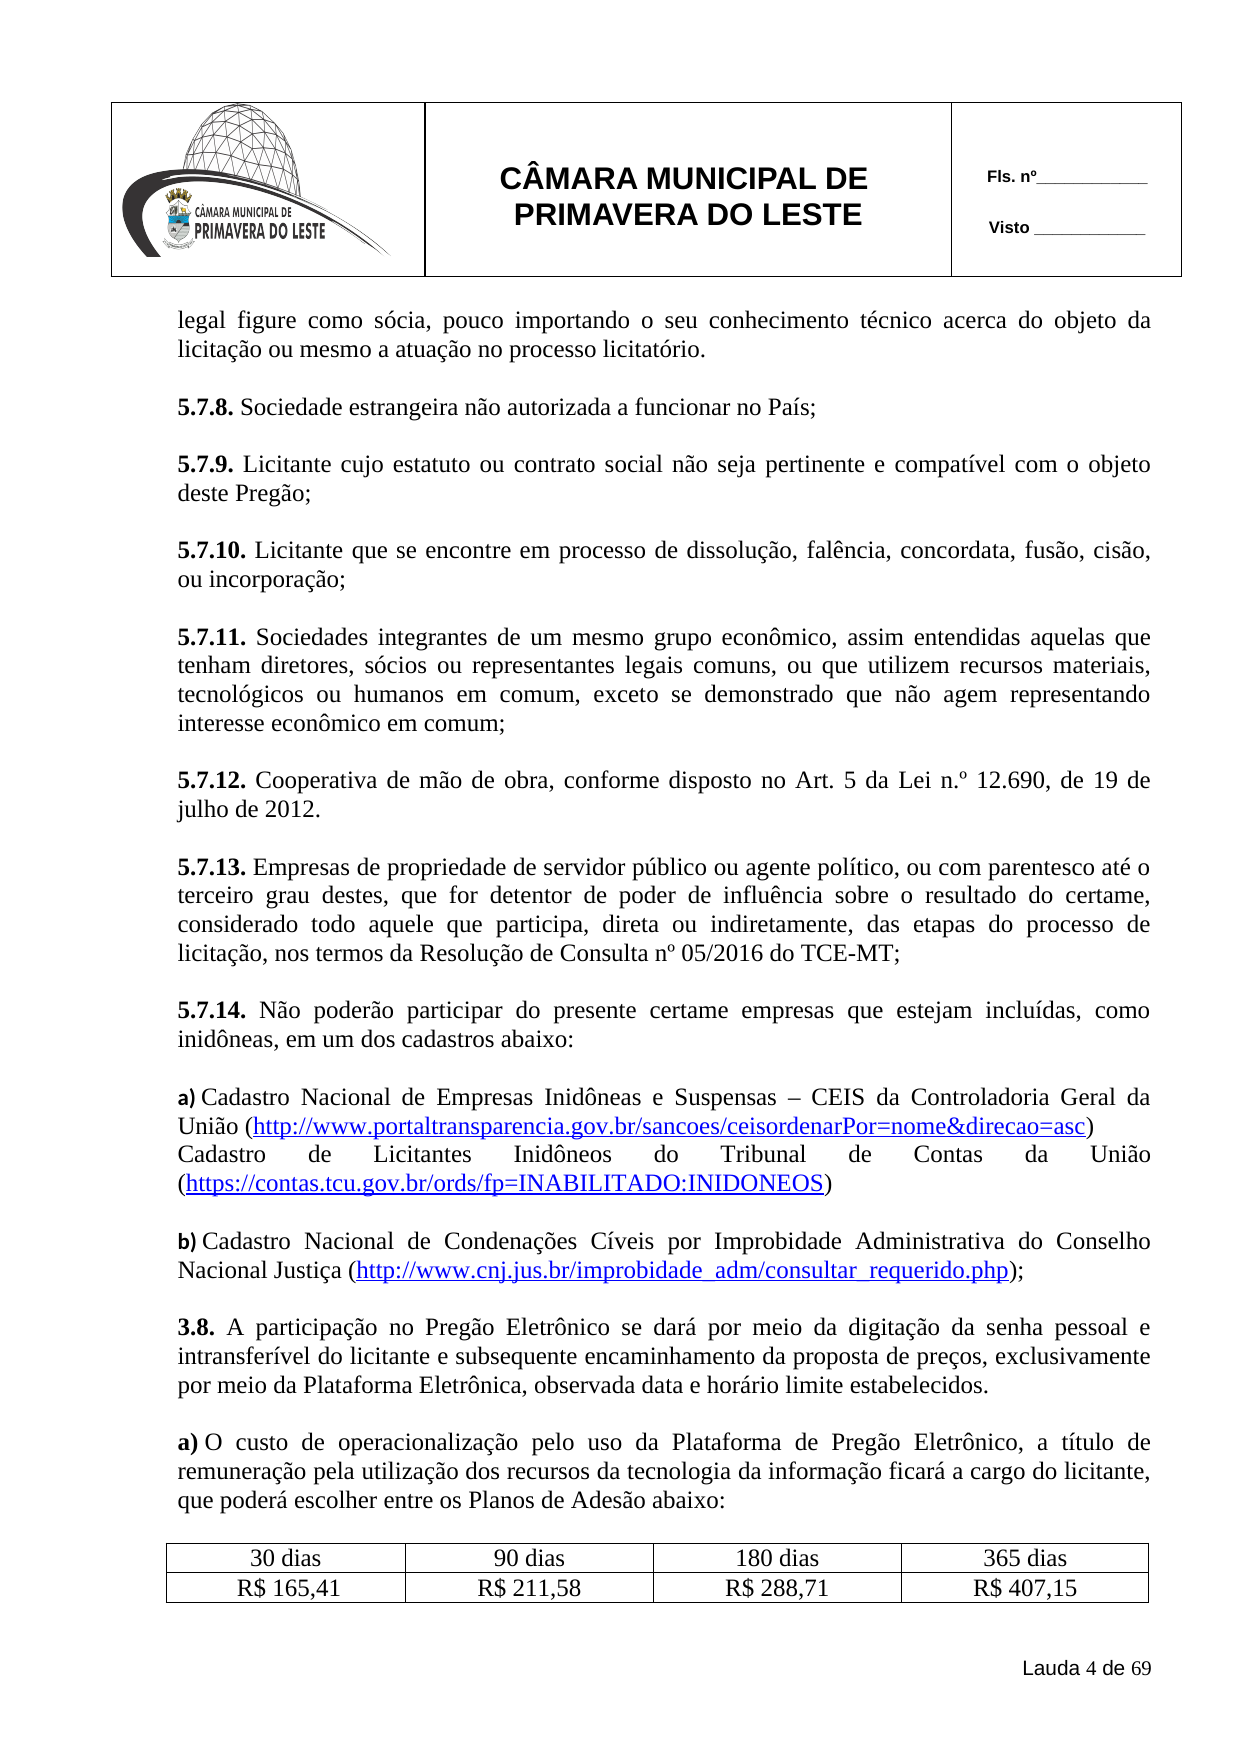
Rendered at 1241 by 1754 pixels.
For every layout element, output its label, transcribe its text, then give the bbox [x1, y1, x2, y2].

list Cadastro Nacional de Empresas Inidôneas e Suspensas – CEIS da Controladoria Geral da União (http://www.portaltransparencia.gov.br/sancoes/ceisordenarPor=nome&direcao=asc) [177, 1082, 1152, 1139]
text 5.7.8. Sociedade estrangeira não autorizada a funcionar no País; [177, 392, 1152, 421]
list O custo de operacionalização pelo uso da Plataforma de Pregão Eletrônico, a título de remuneração pela utilização dos recursos da tecnologia da informação ficará a cargo do licitante, que poderá escolher entre os Planos de Adesão abaixo: [177, 1427, 1152, 1514]
text 5.7.11. Sociedades integrantes de um mesmo grupo econômico, assim entendidas aquelas que tenham diretores, sócios ou representantes legais comuns, ou que utilizem recursos materiais, tecnológicos ou humanos em comum, exceto se demonstrado que não agem representando interesse econômico em comum; [177, 622, 1152, 737]
table_cell R$ 211,58 [406, 1573, 653, 1602]
text 5.7.14. Não poderão participar do presente certame empresas que estejam incluídas, como inidôneas, em um dos cadastros abaixo: [177, 996, 1152, 1053]
text 5.7.12. Cooperativa de mão de obra, conforme disposto no Art. 5 da Lei n.º 12.690, de 19 de julho de 2012. [177, 766, 1152, 823]
table_header 90 dias [406, 1544, 653, 1572]
text Cadastro de Licitantes Inidôneos do Tribunal de Contas da União (https://contas.tcu.gov.br/ords/fp=INABILITADO:INIDONEOS) [177, 1139, 1152, 1197]
text 5.7.9. Licitante cujo estatuto ou contrato social não seja pertinente e compatível com o objeto deste Pregão; [177, 449, 1152, 507]
table_cell R$ 288,71 [654, 1573, 901, 1602]
list Cadastro Nacional de Condenações Cíveis por Improbidade Administrativa do Conselho Nacional Justiça (http://www.cnj.jus.br/improbidade_adm/consultar_requerido.php); [177, 1226, 1152, 1284]
table_cell R$ 165,41 [167, 1573, 405, 1602]
text 5.7.10. Licitante que se encontre em processo de dissolução, falência, concordata, fusão, cisão, ou incorporação; [177, 536, 1152, 593]
text 3.8. A participação no Pregão Eletrônico se dará por meio da digitação da senha pessoal e intransferível do licitante e subsequente encaminhamento da proposta de preços, exclusivamente por meio da Plataforma Eletrônica, observada data e horário limite estabelecidos. [177, 1312, 1152, 1399]
text legal figure como sócia, pouco importando o seu conhecimento técnico acerca do objeto da licitação ou mesmo a atuação no processo licitatório. [177, 306, 1152, 363]
table_cell R$ 407,15 [902, 1573, 1148, 1602]
picture [122, 103, 392, 257]
table_header 365 dias [902, 1544, 1148, 1572]
table_header 30 dias [167, 1544, 405, 1572]
text 5.7.13. Empresas de propriedade de servidor público ou agente político, ou com parentesco até o terceiro grau destes, que for detentor de poder de influência sobre o resultado do certame, considerado todo aquele que participa, direta ou indiretamente, das etapas do processo de licitação, nos termos da Resolução de Consulta nº 05/2016 do TCE-MT; [177, 852, 1152, 967]
table_header 180 dias [654, 1544, 901, 1572]
